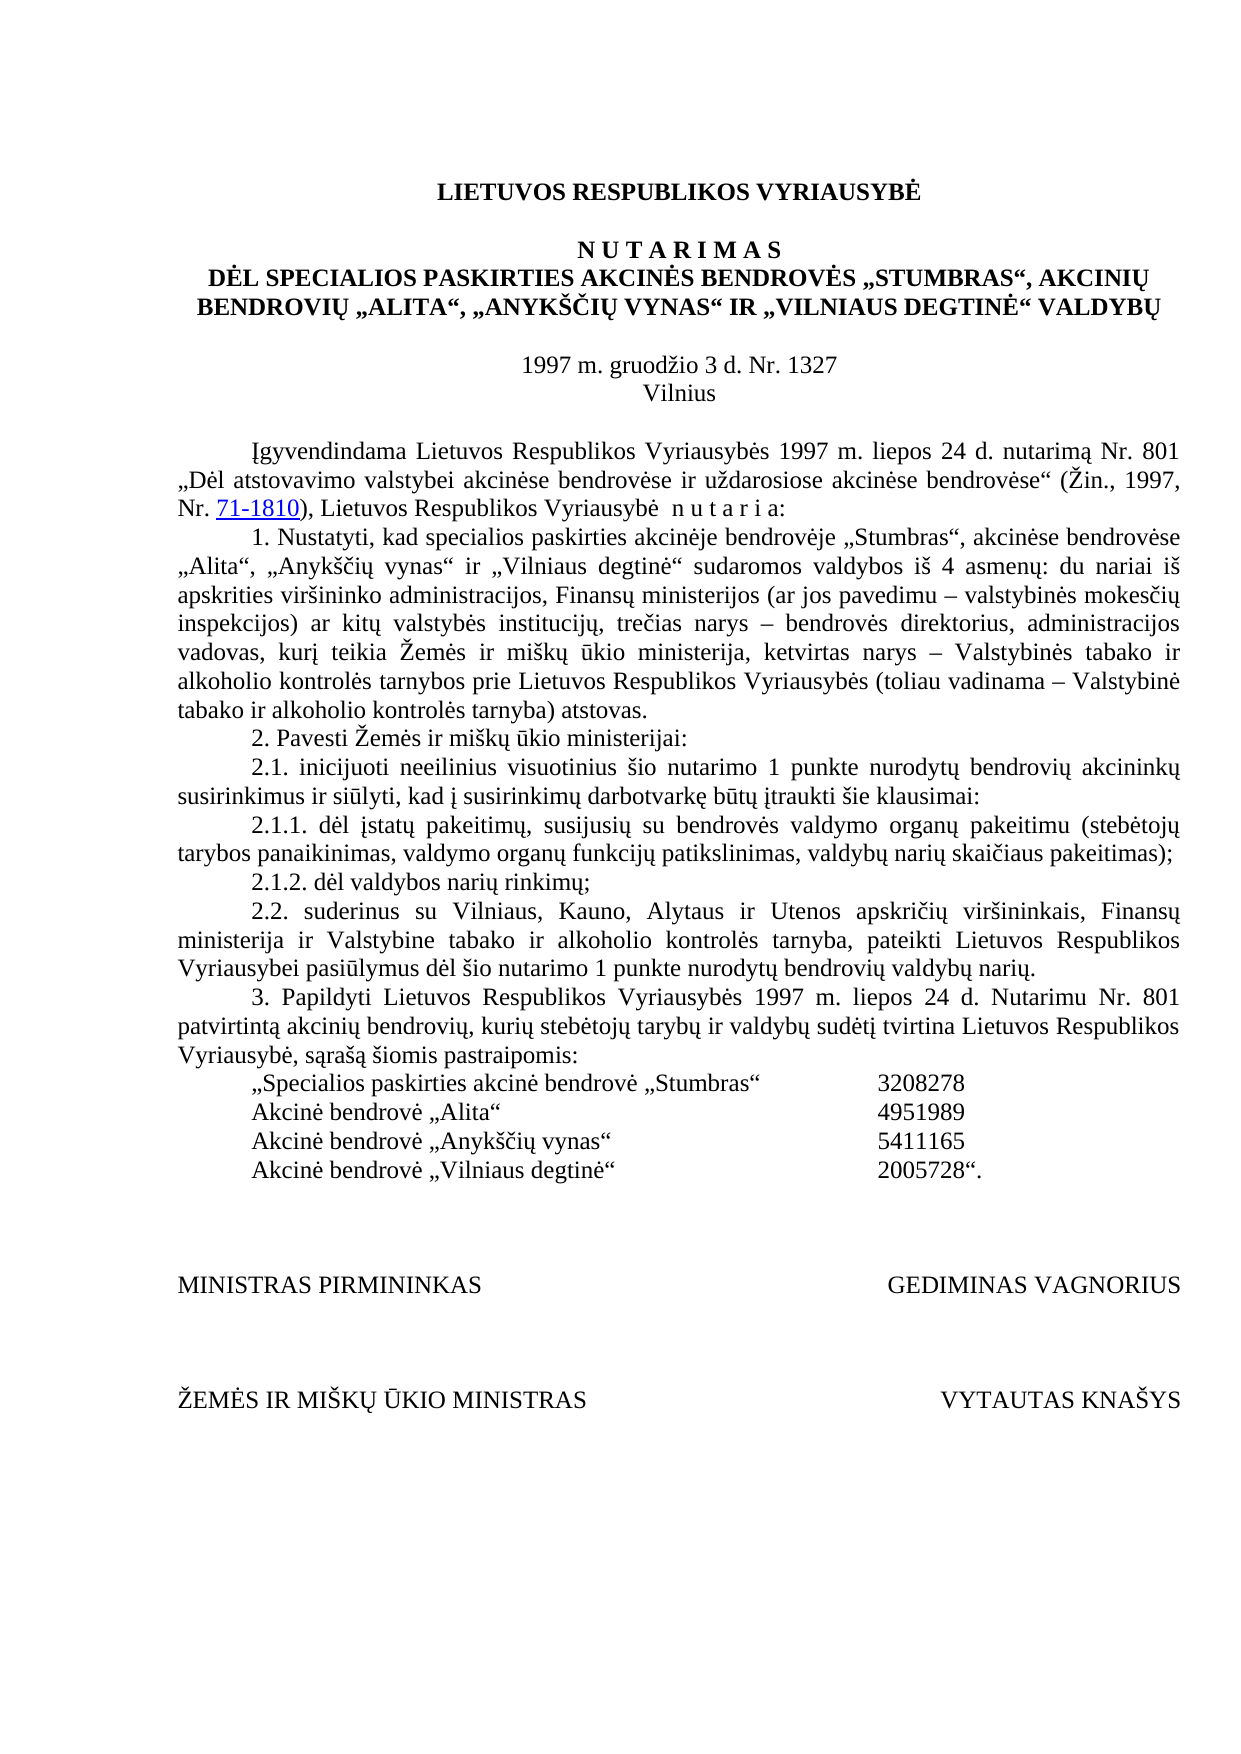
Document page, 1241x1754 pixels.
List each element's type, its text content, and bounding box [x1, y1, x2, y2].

text 2. Pavesti Žemės ir miškų ūkio ministerijai: [177, 723, 1181, 752]
text Akcinė bendrovė „Vilniaus degtinė“ 2005728“. [177, 1155, 1181, 1183]
text „Specialios paskirties akcinė bendrovė „Stumbras“ 3208278 [177, 1068, 1181, 1097]
text 2.1. inicijuoti neeilinius visuotinius šio nutarimo 1 punkte nurodytų bendrovių akcininkų susirinkimus ir siūlyti, kad į susirinkimų darbotvarkę būtų įtraukti šie klausimai: [177, 752, 1181, 810]
text 2.1.1. dėl įstatų pakeitimų, susijusių su bendrovės valdymo organų pakeitimu (stebėtojų tarybos panaikinimas, valdymo organų funkcijų patikslinimas, valdybų narių skaičiaus pakeitimas); [177, 810, 1181, 867]
text 1997 m. gruodžio 3 d. Nr. 1327 [177, 350, 1181, 378]
text 2.2. suderinus su Vilniaus, Kauno, Alytaus ir Utenos apskričių viršininkais, Finansų ministerija ir Valstybine tabako ir alkoholio kontrolės tarnyba, pateikti Lietuvos Respublikos Vyriausybei pasiūlymus dėl šio nutarimo 1 punkte nurodytų bendrovių valdybų narių. [177, 896, 1181, 982]
text DĖL SPECIALIOS PASKIRTIES AKCINĖS BENDROVĖS „STUMBRAS“, AKCINIŲ BENDROVIŲ „ALITA“, „ANYKŠČIŲ VYNAS“ IR „VILNIAUS DEGTINĖ“ VALDYBŲ [177, 263, 1181, 321]
text N U T A R I M A S [177, 235, 1181, 263]
text LIETUVOS RESPUBLIKOS VYRIAUSYBĖ [177, 177, 1181, 206]
text Įgyvendindama Lietuvos Respublikos Vyriausybės 1997 m. liepos 24 d. nutarimą Nr. 801 „Dėl atstovavimo valstybei akcinėse bendrovėse ir uždarosiose akcinėse bendrovėse“ (Žin., 1997, Nr. 71-1810), Lietuvos Respublikos Vyriausybė nutaria: [177, 436, 1181, 522]
text Vilnius [177, 378, 1181, 407]
text 3. Papildyti Lietuvos Respublikos Vyriausybės 1997 m. liepos 24 d. Nutarimu Nr. 801 patvirtintą akcinių bendrovių, kurių stebėtojų tarybų ir valdybų sudėtį tvirtina Lietuvos Respublikos Vyriausybė, sąrašą šiomis pastraipomis: [177, 982, 1181, 1068]
text Ministras Pirmininkas Gediminas Vagnorius [177, 1270, 1181, 1298]
text Akcinė bendrovė „Anykščių vynas“ 5411165 [177, 1126, 1181, 1155]
text 2.1.2. dėl valdybos narių rinkimų; [177, 867, 1181, 896]
text 1. Nustatyti, kad specialios paskirties akcinėje bendrovėje „Stumbras“, akcinėse bendrovėse „Alita“, „Anykščių vynas“ ir „Vilniaus degtinė“ sudaromos valdybos iš 4 asmenų: du nariai iš apskrities viršininko administracijos, Finansų ministerijos (ar jos pavedimu – valstybinės mokesčių inspekcijos) ar kitų valstybės institucijų, trečias narys – bendrovės direktorius, administracijos vadovas, kurį teikia Žemės ir miškų ūkio ministerija, ketvirtas narys – Valstybinės tabako ir alkoholio kontrolės tarnybos prie Lietuvos Respublikos Vyriausybės (toliau vadinama – Valstybinė tabako ir alkoholio kontrolės tarnyba) atstovas. [177, 522, 1181, 723]
text Žemės ir miškų ūkio ministras Vytautas Knašys [177, 1385, 1181, 1413]
text Akcinė bendrovė „Alita“ 4951989 [177, 1097, 1181, 1126]
